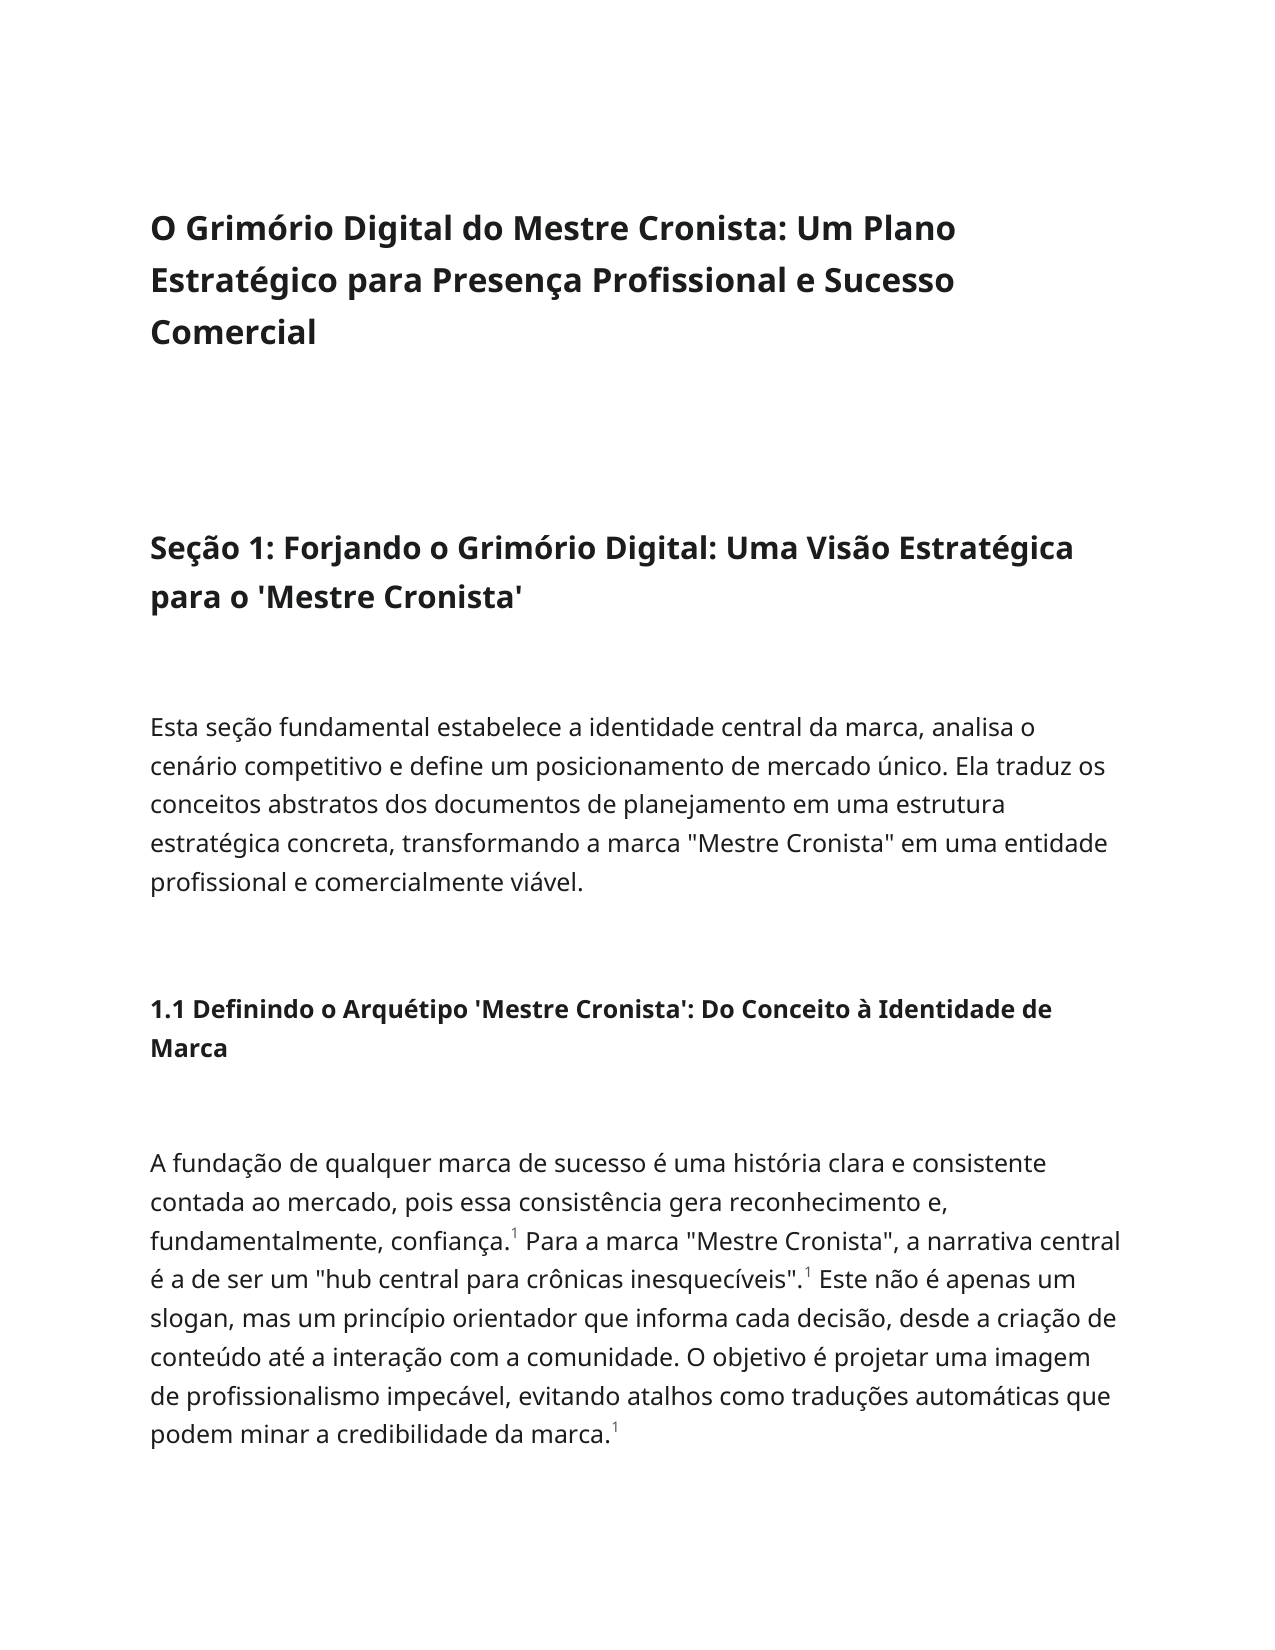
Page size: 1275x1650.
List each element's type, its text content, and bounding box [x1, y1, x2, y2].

text A fundação de qualquer marca de sucesso é uma história clara e consistente contada ao mercado, pois essa consistência gera reconhecimento e, fundamentalmente, confiança.1 Para a marca "Mestre Cronista", a narrativa central é a de ser um "hub central para crônicas inesquecíveis".1 Este não é apenas um slogan, mas um princípio orientador que informa cada decisão, desde a criação de conteúdo até a interação com a comunidade. O objetivo é projetar uma imagem de profissionalismo impecável, evitando atalhos como traduções automáticas que podem minar a credibilidade da marca.1 [150, 1146, 1125, 1451]
subtitle O Grimório Digital do Mestre Cronista: Um Plano Estratégico para Presença Profissional e Sucesso Comercial [150, 205, 1125, 354]
subtitle Seção 1: Forjando o Grimório Digital: Uma Visão Estratégica para o 'Mestre Cronista' [150, 526, 1125, 617]
text Esta seção fundamental estabelece a identidade central da marca, analisa o cenário competitivo e define um posicionamento de mercado único. Ela traduz os conceitos abstratos dos documentos de planejamento em uma estrutura estratégica concreta, transformando a marca "Mestre Cronista" em uma entidade profissional e comercialmente viável. [150, 709, 1125, 898]
subtitle 1.1 Definindo o Arquétipo 'Mestre Cronista': Do Conceito à Identidade de Marca [150, 992, 1125, 1065]
